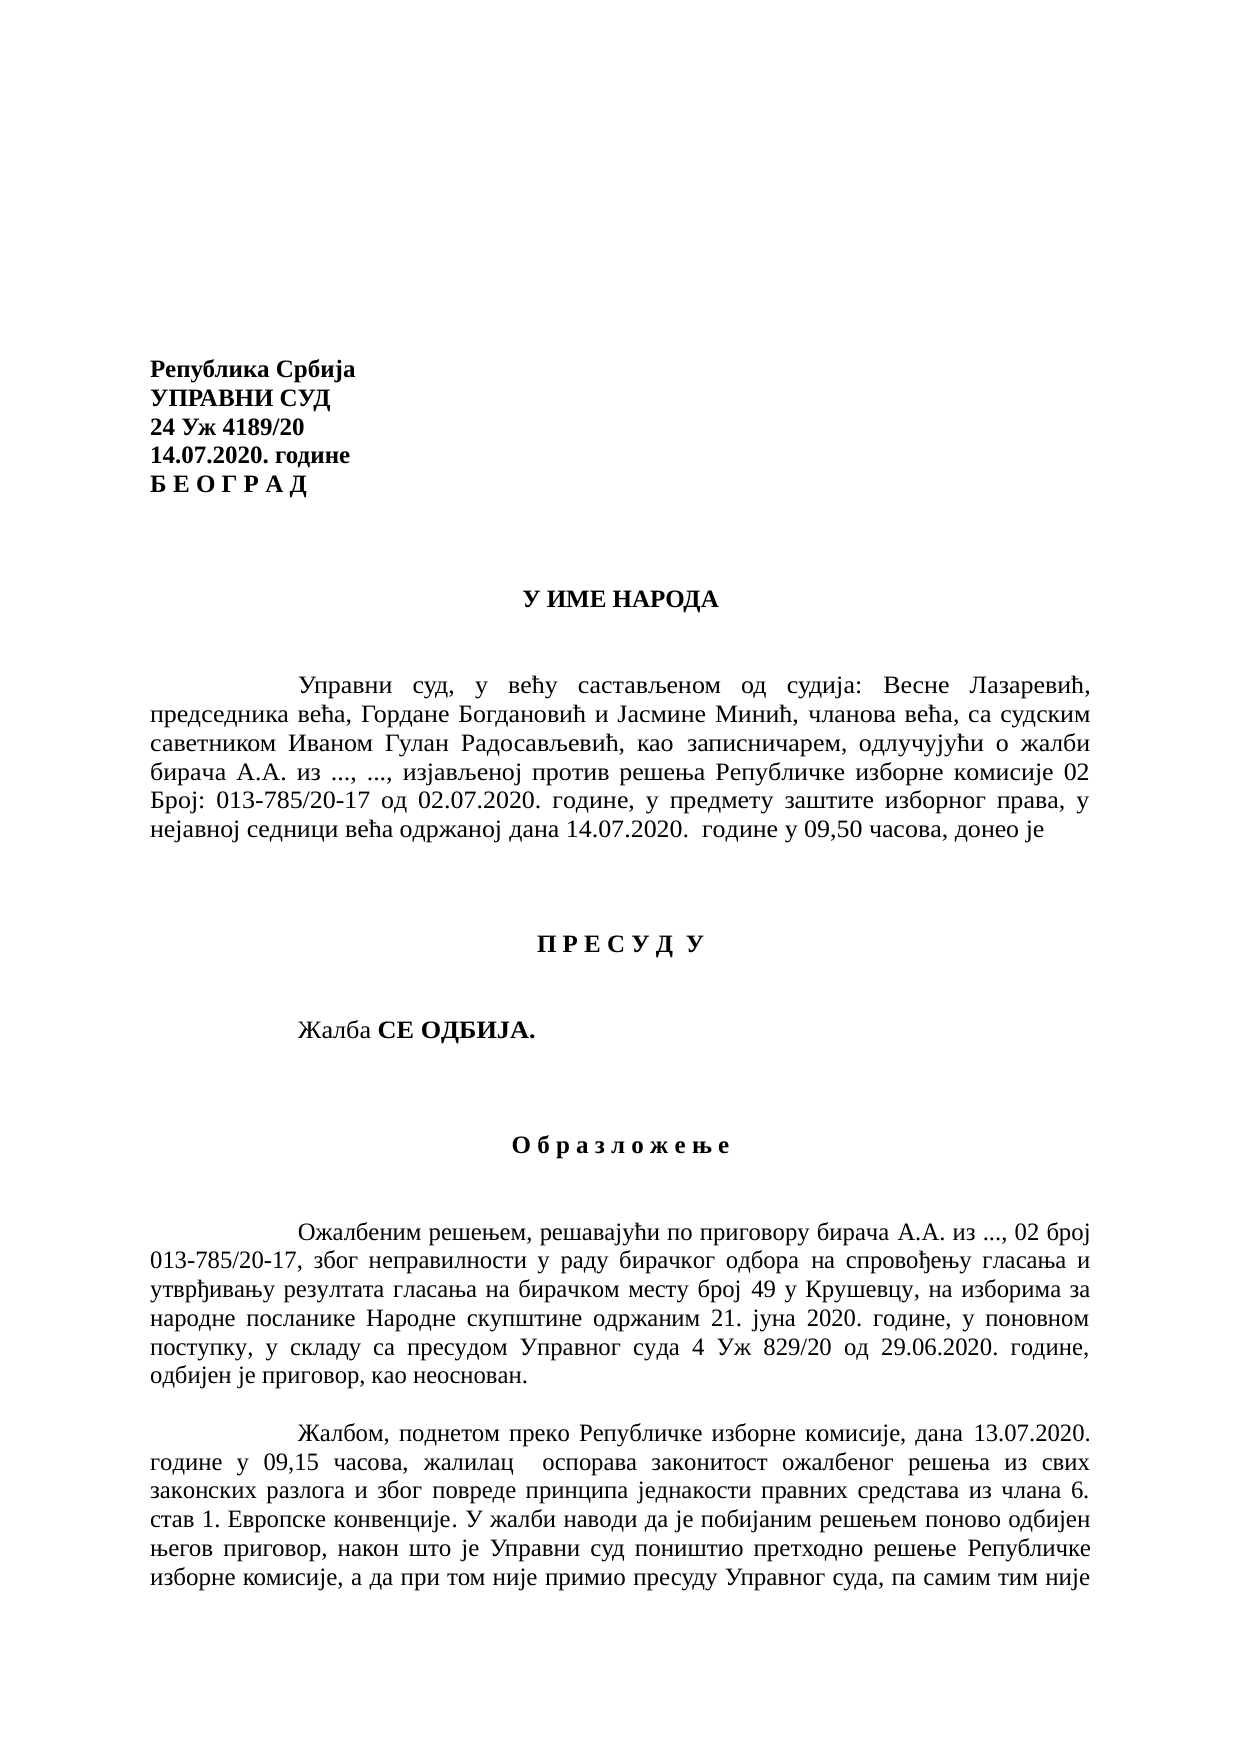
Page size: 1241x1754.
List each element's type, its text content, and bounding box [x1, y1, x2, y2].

text УПРАВНИ СУД [150, 383, 1091, 412]
text 24 Уж 4189/20 [150, 412, 1091, 440]
text О б р а з л о ж е њ е [150, 1130, 1091, 1159]
text 14.07.2020. године [150, 440, 1091, 469]
text П Р Е С У Д У [150, 929, 1091, 958]
text Жалба СЕ ОДБИЈА. [150, 1015, 1091, 1044]
text У ИМЕ НАРОДА [150, 584, 1091, 613]
text Жалбом, поднетом преко Републичке изборне комисије, дана 13.07.2020. године у 09,15 часова, жалилац оспорава законитост ожалбеног решења из свих законских разлога и због повреде принципа једнакости правних средстава из члана 6. став 1. Европске конвенције. У жалби наводи да је побијаним решењем поново одбијен његов приговор, након што је Управни суд поништио претходно решење Републичке изборне комисије, а да при том није примио пресуду Управног суда, па самим тим није [150, 1418, 1091, 1590]
text Б Е О Г Р А Д [150, 469, 1091, 498]
text Управни суд, у већу састављеном од судија: Весне Лазаревић, председника већа, Гордане Богдановић и Јасмине Минић, чланова већа, са судским саветником Иваном Гулан Радосављевић, као записничарем, одлучујући о жалби бирача А.А. из ..., ..., изјављеној против решења Републичке изборне комисије 02 Број: 013-785/20-17 од 02.07.2020. године, у предмету заштите изборног права, у нејавној седници већа одржаној дана 14.07.2020. године у 09,50 часова, донео је [150, 670, 1091, 843]
text Република Србија [150, 148, 1091, 383]
text Ожалбеним решењем, решавајући по приговору бирача А.А. из ..., 02 број 013-785/20-17, због неправилности у раду бирачког одбора на спровођењу гласања и утврђивању резултата гласања на бирачком месту број 49 у Крушевцу, на изборима за народне посланике Народне скупштине одржаним 21. јуна 2020. године, у поновном поступку, у складу са пресудом Управног суда 4 Уж 829/20 од 29.06.2020. године, одбијен је приговор, као неоснован. [150, 1217, 1091, 1389]
